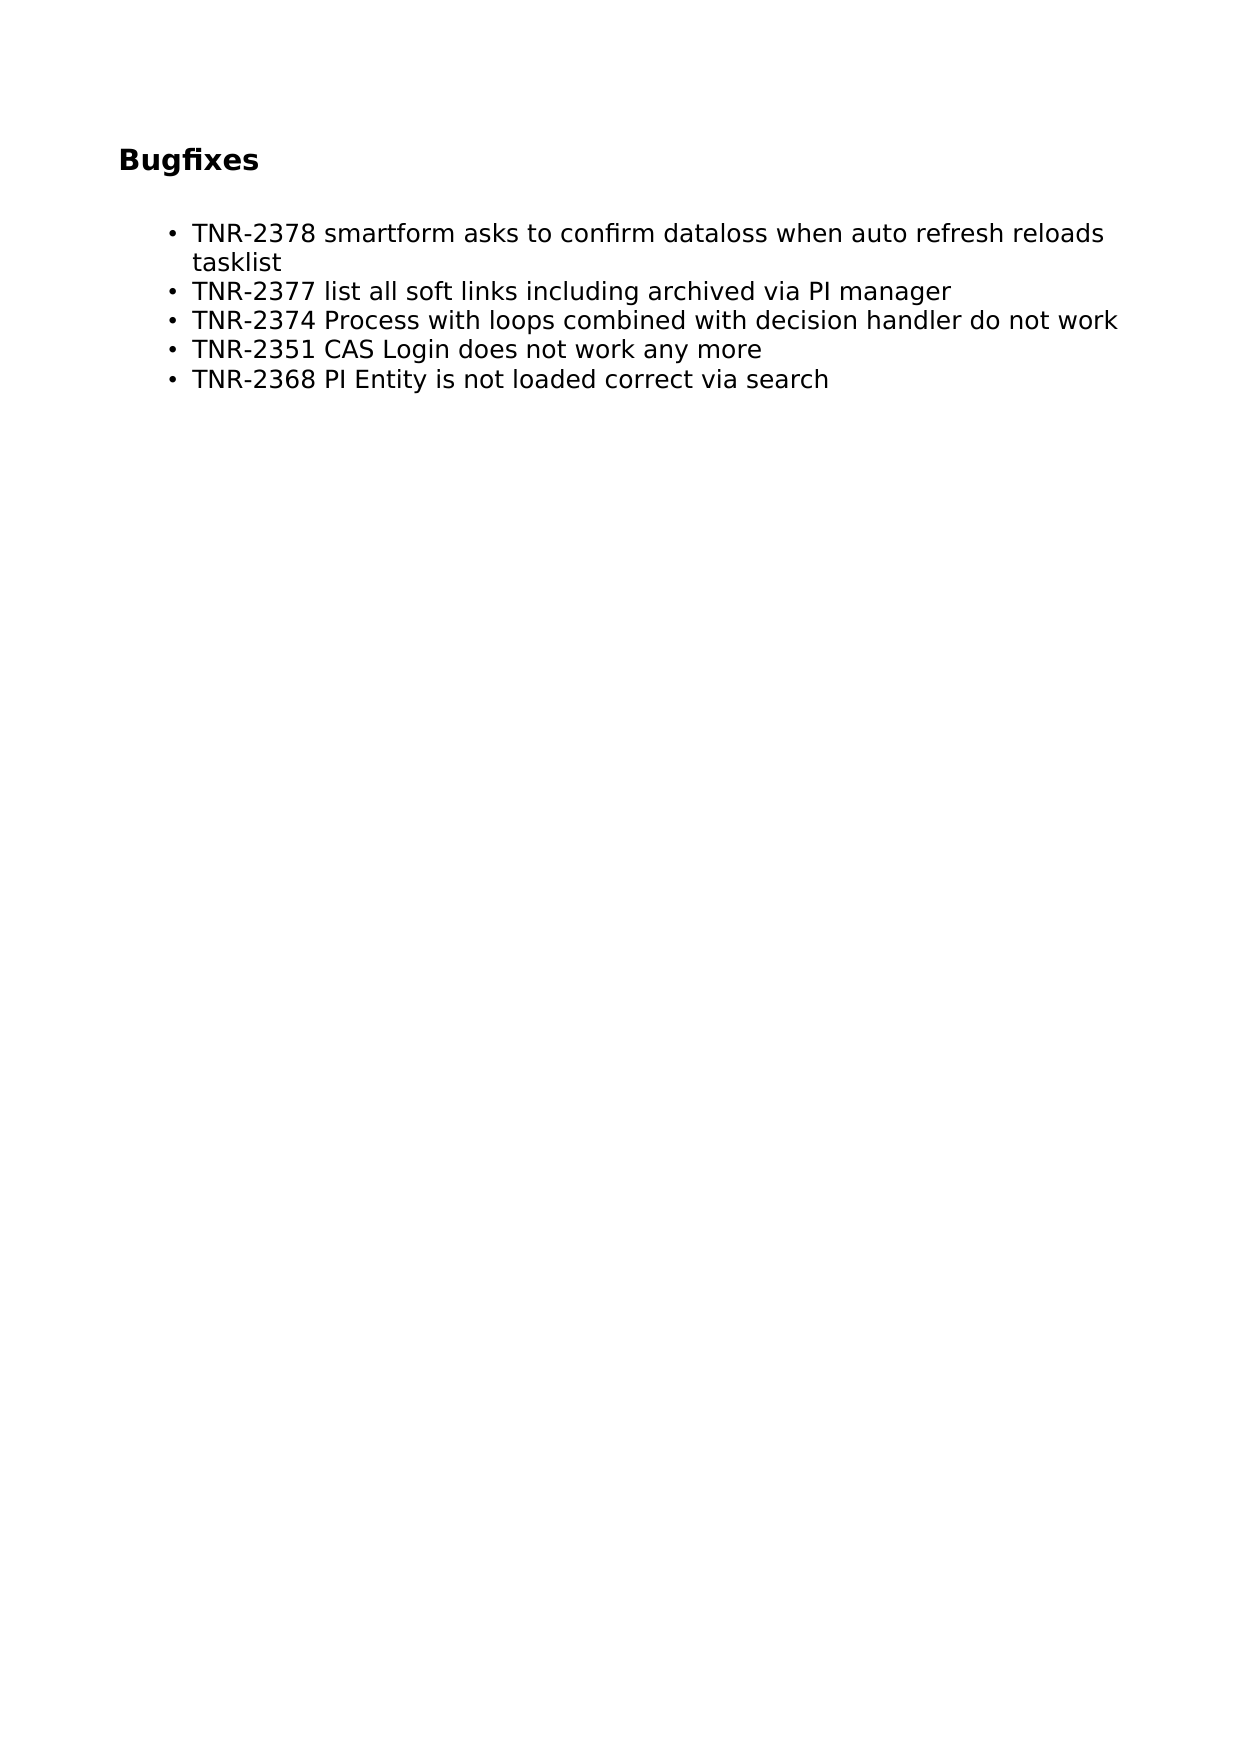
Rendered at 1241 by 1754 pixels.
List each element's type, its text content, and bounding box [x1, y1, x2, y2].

list TNR-2351 CAS Login does not work any more [177, 336, 1122, 365]
list TNR-2374 Process with loops combined with decision handler do not work [177, 307, 1122, 336]
list TNR-2378 smartform asks to confirm dataloss when auto refresh reloads tasklist [177, 219, 1122, 277]
list TNR-2368 PI Entity is not loaded correct via search [177, 365, 1122, 394]
subtitle Bugfixes [118, 143, 1122, 177]
list TNR-2377 list all soft links including archived via PI manager [177, 277, 1122, 307]
